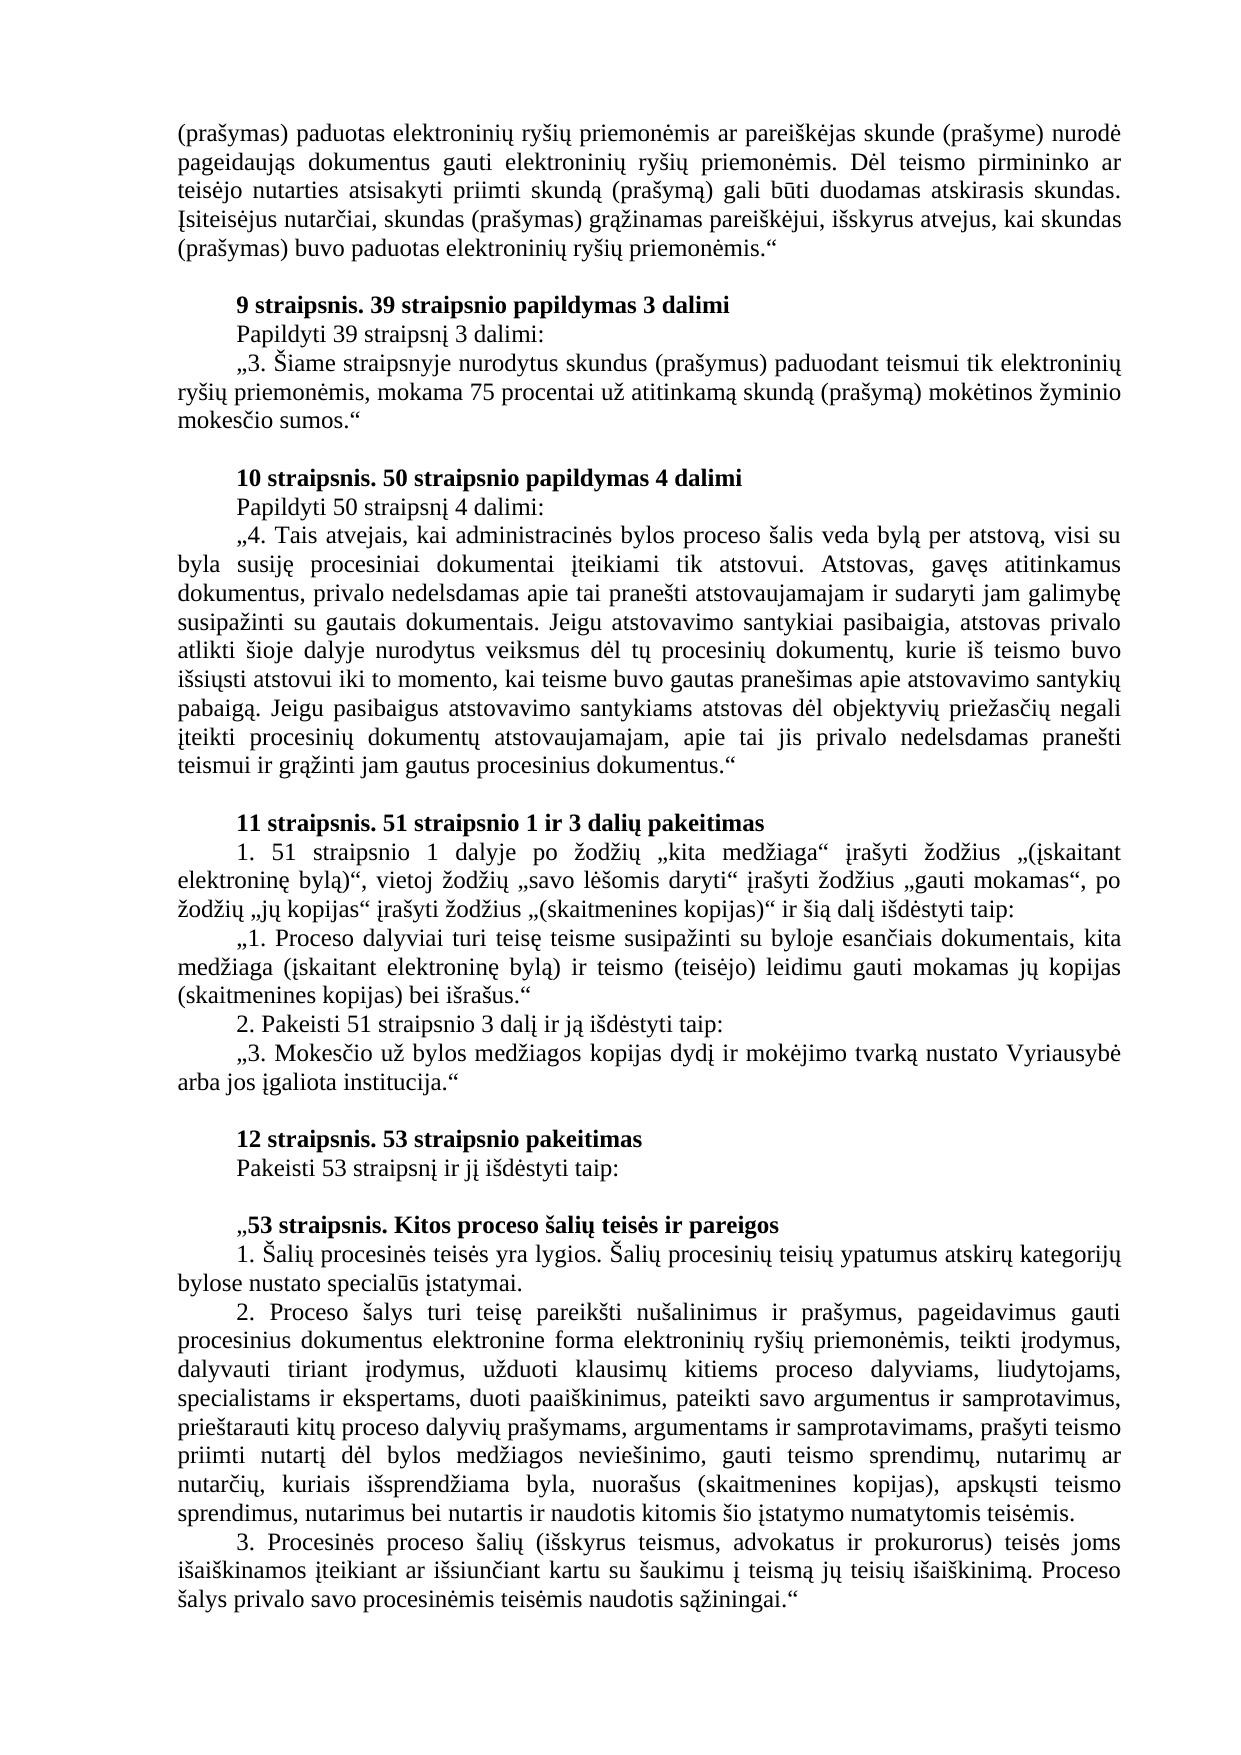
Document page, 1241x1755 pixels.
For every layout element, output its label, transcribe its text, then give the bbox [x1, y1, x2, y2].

text 2. Proceso šalys turi teisę pareikšti nušalinimus ir prašymus, pageidavimus gauti procesinius dokumentus elektronine forma elektroninių ryšių priemonėmis, teikti įrodymus, dalyvauti tiriant įrodymus, užduoti klausimų kitiems proceso dalyviams, liudytojams, specialistams ir ekspertams, duoti paaiškinimus, pateikti savo argumentus ir samprotavimus, prieštarauti kitų proceso dalyvių prašymams, argumentams ir samprotavimams, prašyti teismo priimti nutartį dėl bylos medžiagos neviešinimo, gauti teismo sprendimų, nutarimų ar nutarčių, kuriais išsprendžiama byla, nuorašus (skaitmenines kopijas), apskųsti teismo sprendimus, nutarimus bei nutartis ir naudotis kitomis šio įstatymo numatytomis teisėmis. [177, 1297, 1122, 1527]
text 12 straipsnis. 53 straipsnio pakeitimas [177, 1124, 1122, 1153]
text Papildyti 39 straipsnį 3 dalimi: [177, 319, 1122, 348]
text Pakeisti 53 straipsnį ir jį išdėstyti taip: [177, 1153, 1122, 1182]
text 2. Pakeisti 51 straipsnio 3 dalį ir ją išdėstyti taip: [177, 1009, 1122, 1038]
text „53 straipsnis. Kitos proceso šalių teisės ir pareigos [177, 1211, 1122, 1239]
text „3. Mokesčio už bylos medžiagos kopijas dydį ir mokėjimo tvarką nustato Vyriausybė arba jos įgaliota institucija.“ [177, 1038, 1122, 1096]
text 1. Šalių procesinės teisės yra lygios. Šalių procesinių teisių ypatumus atskirų kategorijų bylose nustato specialūs įstatymai. [177, 1239, 1122, 1297]
text Papildyti 50 straipsnį 4 dalimi: [177, 492, 1122, 521]
text (prašymas) paduotas elektroninių ryšių priemonėmis ar pareiškėjas skunde (prašyme) nurodė pageidaująs dokumentus gauti elektroninių ryšių priemonėmis. Dėl teismo pirmininko ar teisėjo nutarties atsisakyti priimti skundą (prašymą) gali būti duodamas atskirasis skundas. Įsiteisėjus nutarčiai, skundas (prašymas) grąžinamas pareiškėjui, išskyrus atvejus, kai skundas (prašymas) buvo paduotas elektroninių ryšių priemonėmis.“ [177, 118, 1122, 262]
text „3. Šiame straipsnyje nurodytus skundus (prašymus) paduodant teismui tik elektroninių ryšių priemonėmis, mokama 75 procentai už atitinkamą skundą (prašymą) mokėtinos žyminio mokesčio sumos.“ [177, 348, 1122, 434]
text 9 straipsnis. 39 straipsnio papildymas 3 dalimi [177, 291, 1122, 319]
text 11 straipsnis. 51 straipsnio 1 ir 3 dalių pakeitimas [177, 808, 1122, 837]
text „4. Tais atvejais, kai administracinės bylos proceso šalis veda bylą per atstovą, visi su byla susiję procesiniai dokumentai įteikiami tik atstovui. Atstovas, gavęs atitinkamus dokumentus, privalo nedelsdamas apie tai pranešti atstovaujamajam ir sudaryti jam galimybę susipažinti su gautais dokumentais. Jeigu atstovavimo santykiai pasibaigia, atstovas privalo atlikti šioje dalyje nurodytus veiksmus dėl tų procesinių dokumentų, kurie iš teismo buvo išsiųsti atstovui iki to momento, kai teisme buvo gautas pranešimas apie atstovavimo santykių pabaigą. Jeigu pasibaigus atstovavimo santykiams atstovas dėl objektyvių priežasčių negali įteikti procesinių dokumentų atstovaujamajam, apie tai jis privalo nedelsdamas pranešti teismui ir grąžinti jam gautus procesinius dokumentus.“ [177, 521, 1122, 779]
text 10 straipsnis. 50 straipsnio papildymas 4 dalimi [177, 463, 1122, 492]
text „1. Proceso dalyviai turi teisę teisme susipažinti su byloje esančiais dokumentais, kita medžiaga (įskaitant elektroninę bylą) ir teismo (teisėjo) leidimu gauti mokamas jų kopijas (skaitmenines kopijas) bei išrašus.“ [177, 923, 1122, 1009]
text 1. 51 straipsnio 1 dalyje po žodžių „kita medžiaga“ įrašyti žodžius „(įskaitant elektroninę bylą)“, vietoj žodžių „savo lėšomis daryti“ įrašyti žodžius „gauti mokamas“, po žodžių „jų kopijas“ įrašyti žodžius „(skaitmenines kopijas)“ ir šią dalį išdėstyti taip: [177, 837, 1122, 923]
text 3. Procesinės proceso šalių (išskyrus teismus, advokatus ir prokurorus) teisės joms išaiškinamos įteikiant ar išsiunčiant kartu su šaukimu į teismą jų teisių išaiškinimą. Proceso šalys privalo savo procesinėmis teisėmis naudotis sąžiningai.“ [177, 1527, 1122, 1613]
